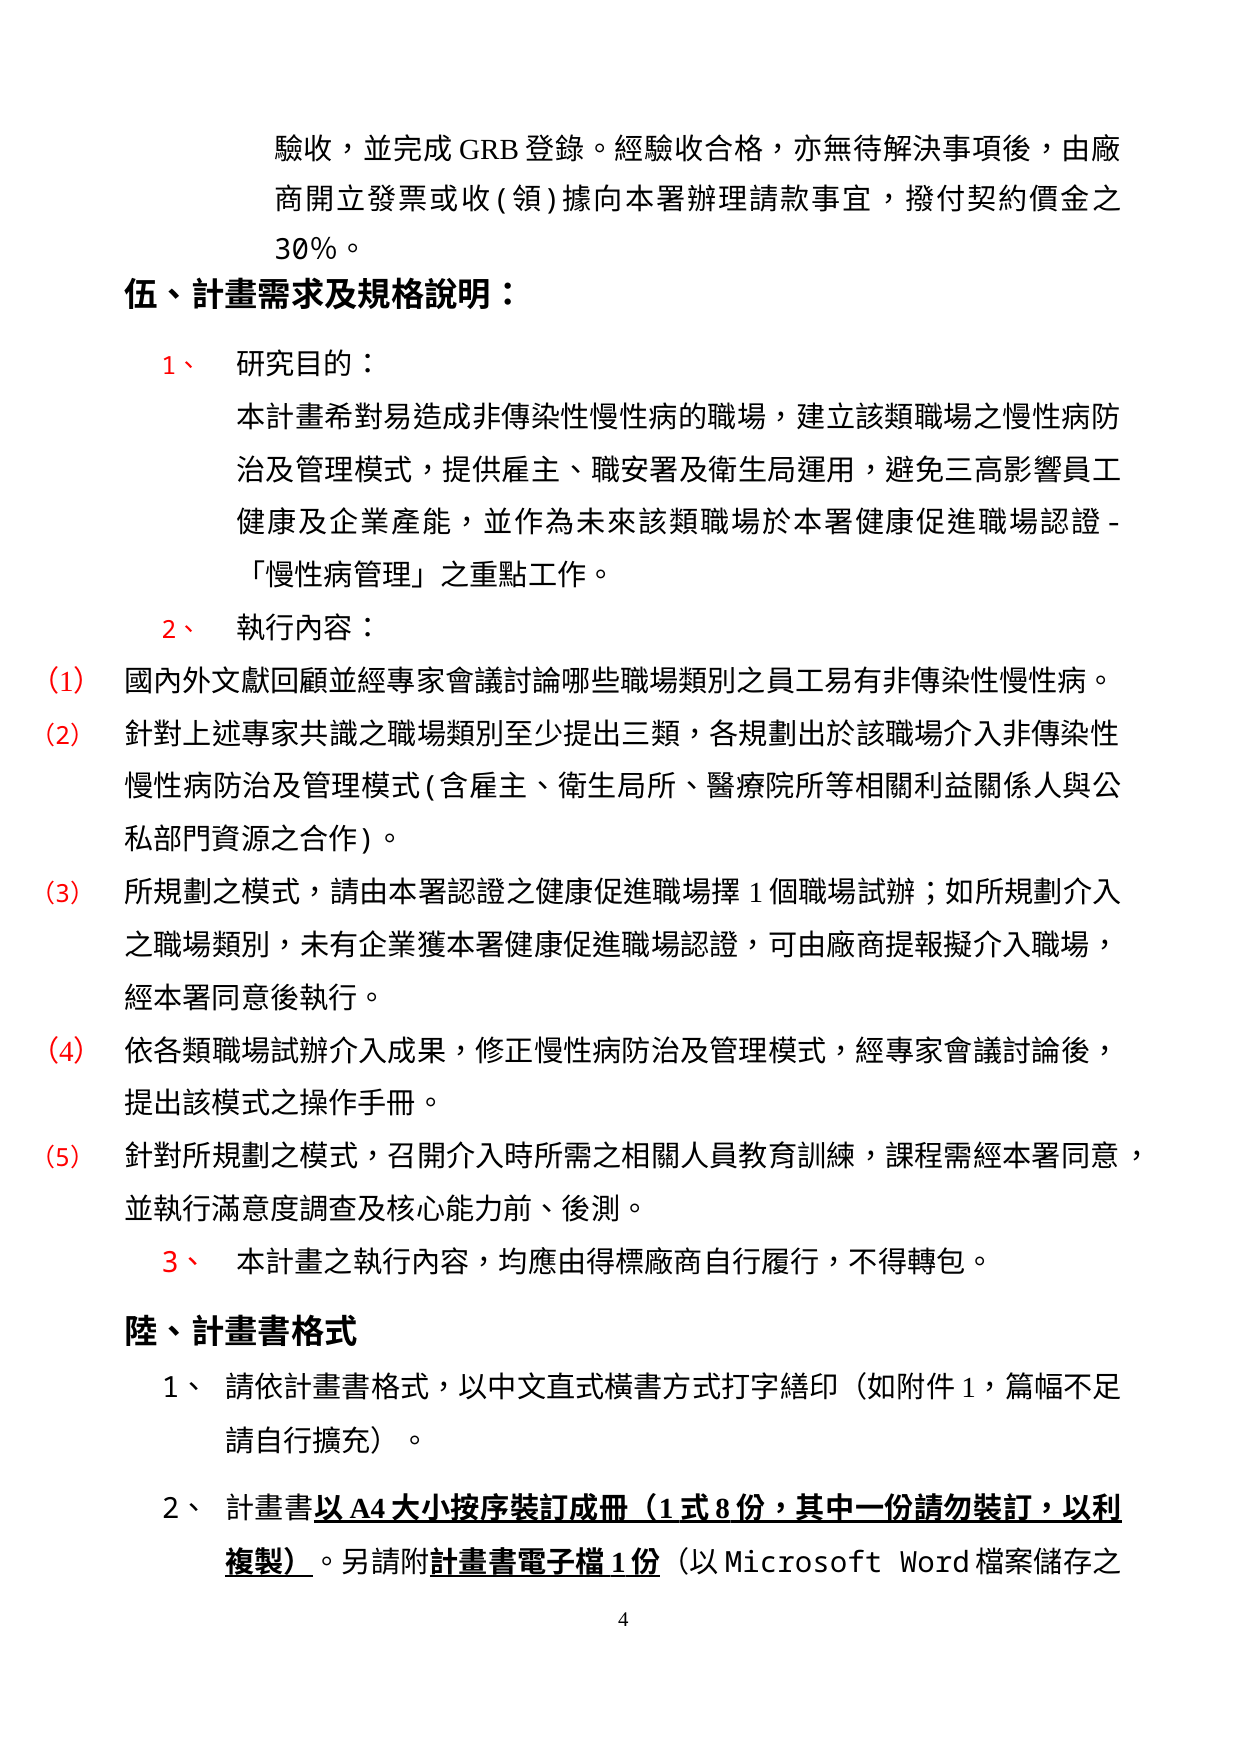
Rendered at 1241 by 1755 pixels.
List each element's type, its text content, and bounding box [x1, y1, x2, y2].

list 國內外文獻回顧並經專家會議討論哪些職場類別之員工易有非傳染性慢性病。 [30, 657, 1122, 700]
text 伍、計畫需求及規格說明： [124, 268, 1122, 316]
list 研究目的： [161, 340, 1122, 383]
list 針對所規劃之模式，召開介入時所需之相關人員教育訓練，課程需經本署同意，並執行滿意度調查及核心能力前、後測。 [30, 1133, 1122, 1228]
list 本計畫之執行內容，均應由得標廠商自行履行，不得轉包。 [161, 1238, 1122, 1281]
text 驗收，並完成GRB登錄。經驗收合格，亦無待解決事項後，由廠商開立發票或收(領)據向本署辦理請款事宜，撥付契約價金之30％。 [186, 118, 1122, 268]
list 依各類職場試辦介入成果，修正慢性病防治及管理模式，經專家會議討論後，提出該模式之操作手冊。 [30, 1027, 1122, 1122]
list 所規劃之模式，請由本署認證之健康促進職場擇1個職場試辦；如所規劃介入之職場類別，未有企業獲本署健康促進職場認證，可由廠商提報擬介入職場，經本署同意後執行。 [30, 869, 1122, 1017]
text 本計畫希對易造成非傳染性慢性病的職場，建立該類職場之慢性病防治及管理模式，提供雇主、職安署及衛生局運用，避免三高影響員工健康及企業產能，並作為未來該類職場於本署健康促進職場認證-「慢性病管理」之重點工作。 [236, 393, 1122, 594]
list 執行內容： [161, 604, 1122, 647]
list 針對上述專家共識之職場類別至少提出三類，各規劃出於該職場介入非傳染性慢性病防治及管理模式(含雇主、衛生局所、醫療院所等相關利益關係人與公私部門資源之合作)。 [30, 710, 1122, 858]
list 請依計畫書格式，以中文直式橫書方式打字繕印（如附件1，篇幅不足請自行擴充）。 [162, 1354, 1122, 1462]
list 計畫書以A4大小按序裝訂成冊（1式8份，其中一份請勿裝訂，以利複製）。另請附計畫書電子檔1份（以Microsoft Word檔案儲存之 [162, 1475, 1122, 1583]
text 陸、計畫書格式 [124, 1304, 1122, 1354]
